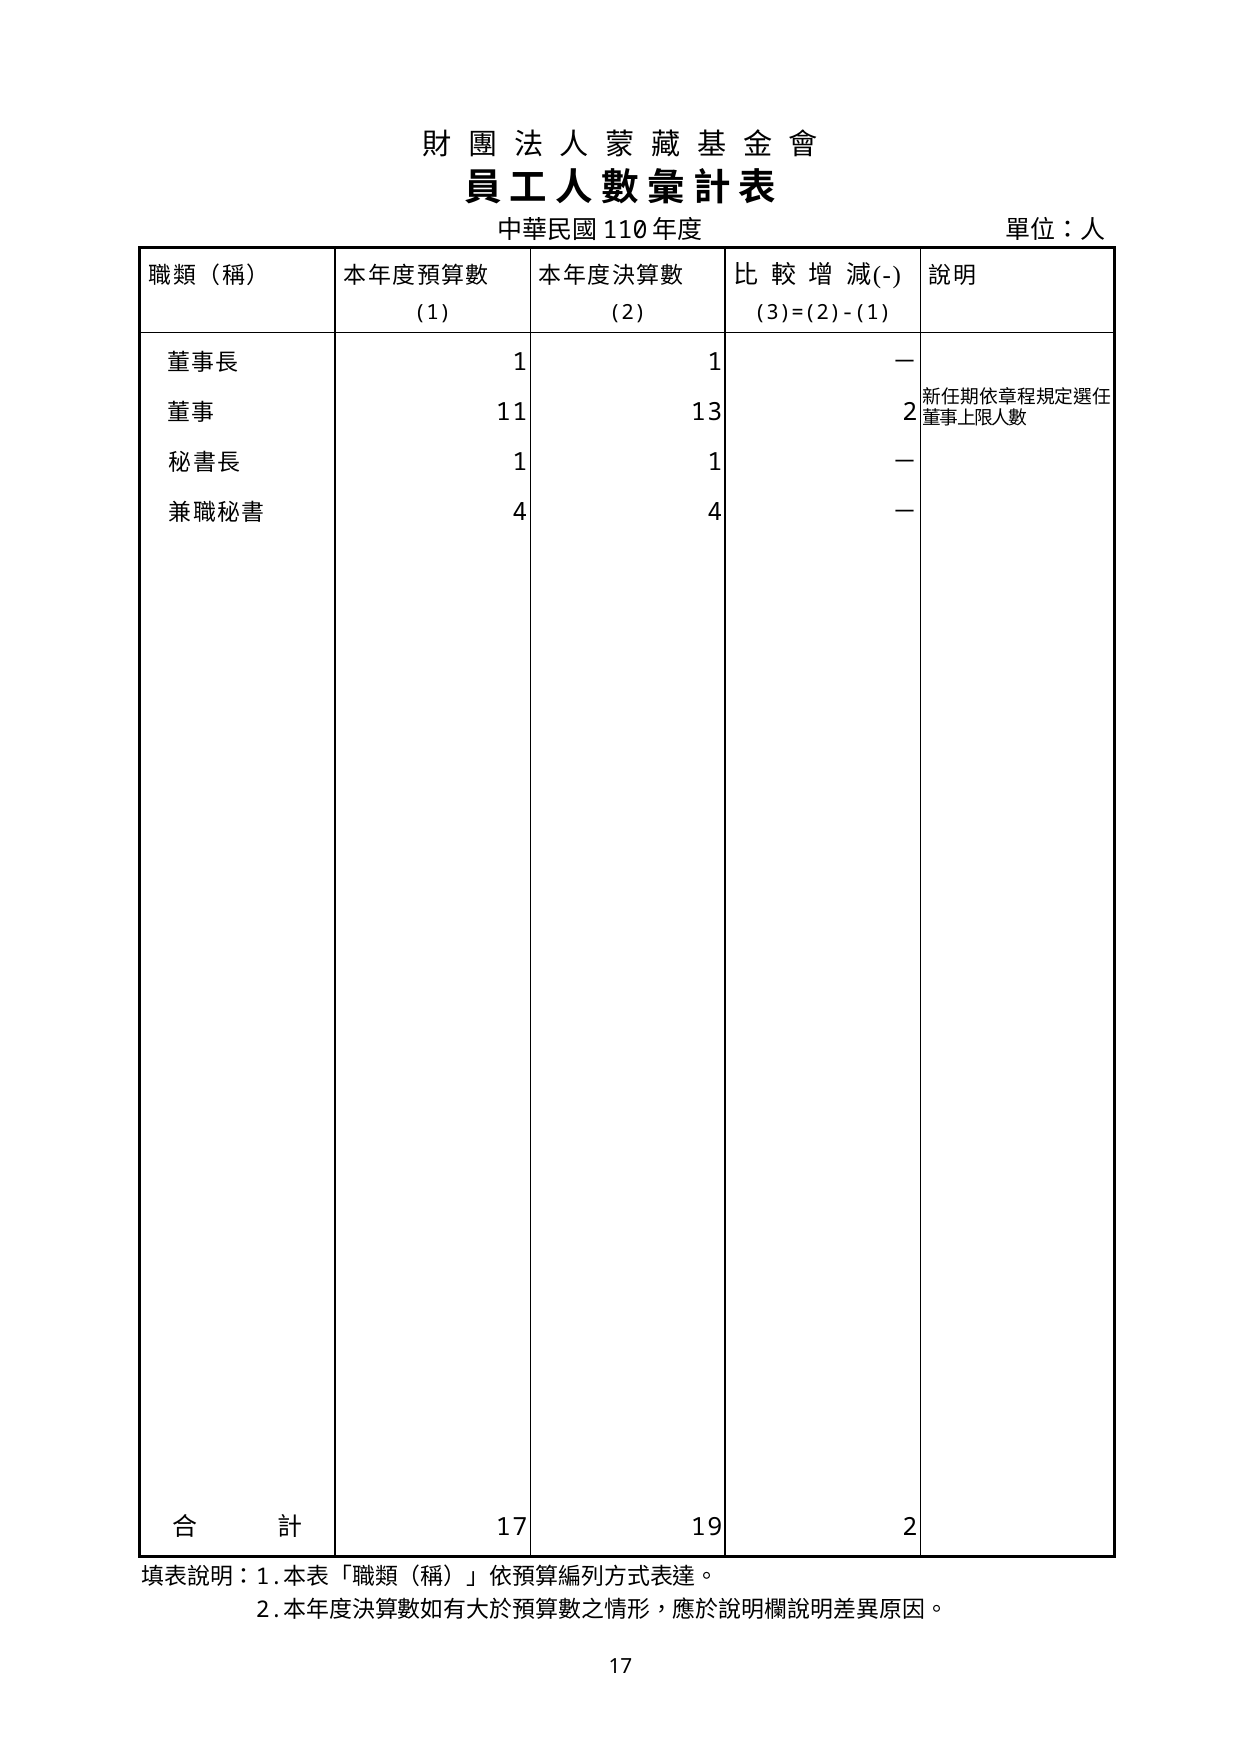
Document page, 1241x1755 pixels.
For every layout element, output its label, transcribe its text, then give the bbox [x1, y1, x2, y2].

table_cell － [726, 433, 920, 483]
table_cell [141, 848, 334, 898]
table_cell [531, 1398, 724, 1448]
table_cell [336, 1348, 530, 1398]
table_cell [921, 1398, 1113, 1448]
table_cell [921, 1098, 1113, 1148]
table_cell 合 計 [141, 1498, 334, 1554]
table_cell [141, 898, 334, 948]
table_cell [141, 1398, 334, 1448]
table_cell [141, 648, 334, 698]
table_cell 1 [531, 433, 724, 483]
table_cell [531, 848, 724, 898]
table_cell [921, 648, 1113, 698]
table_cell [141, 798, 334, 848]
table_cell [921, 483, 1113, 533]
table_cell － [726, 333, 920, 383]
table_cell [141, 1198, 334, 1248]
table_cell [531, 1348, 724, 1398]
table_cell － [726, 483, 920, 533]
table_cell 2 [726, 383, 920, 433]
table_cell 1 [336, 333, 530, 383]
table_cell [336, 1148, 530, 1198]
table_cell (2) [531, 297, 724, 332]
table_cell [726, 698, 920, 748]
table_cell [141, 1448, 334, 1498]
table_cell [336, 1248, 530, 1298]
table_cell [336, 583, 530, 648]
table_cell [336, 748, 530, 798]
table_cell [336, 998, 530, 1048]
table_cell [336, 898, 530, 948]
table_header 本年度預算數 [336, 249, 530, 297]
table_cell [726, 898, 920, 948]
table_cell [141, 1148, 334, 1198]
table_cell [336, 1098, 530, 1148]
table_cell [336, 1398, 530, 1448]
table_cell [921, 1048, 1113, 1098]
table_cell [921, 998, 1113, 1048]
table_cell 11 [336, 383, 530, 433]
table_cell [336, 533, 530, 583]
table_cell [336, 1448, 530, 1498]
table_cell [336, 948, 530, 998]
table_cell [531, 898, 724, 948]
table_cell [336, 1298, 530, 1348]
table_cell [921, 898, 1113, 948]
table_cell [531, 1248, 724, 1298]
table_cell 1 [531, 333, 724, 383]
table_cell [726, 1298, 920, 1348]
table_cell [726, 848, 920, 898]
table_cell [531, 748, 724, 798]
table_cell [726, 998, 920, 1048]
table_cell [336, 798, 530, 848]
table_cell [336, 1048, 530, 1098]
table_header 職類（稱） [141, 249, 334, 297]
table_cell [921, 1148, 1113, 1198]
table_cell [921, 948, 1113, 998]
table_cell [726, 533, 920, 583]
table_cell 4 [336, 483, 530, 533]
table_cell [141, 698, 334, 748]
table_cell [726, 748, 920, 798]
table_cell [141, 297, 334, 332]
table_cell [921, 433, 1113, 483]
table_cell [921, 583, 1113, 648]
table_cell [726, 1348, 920, 1398]
table_cell [921, 333, 1113, 383]
table_cell [531, 1448, 724, 1498]
table_cell [141, 748, 334, 798]
table_cell [726, 1148, 920, 1198]
table_cell [921, 1448, 1113, 1498]
table_cell [531, 533, 724, 583]
table_cell [726, 1448, 920, 1498]
table_cell [726, 798, 920, 848]
table_cell 兼職秘書 [141, 483, 334, 533]
table_cell 13 [531, 383, 724, 433]
table_cell [921, 1348, 1113, 1398]
table_cell [141, 1248, 334, 1298]
table_cell [726, 1048, 920, 1098]
table_cell [141, 1298, 334, 1348]
table_cell [141, 1348, 334, 1398]
table_header 說明 [921, 249, 1113, 297]
table_cell 19 [531, 1498, 724, 1554]
table_cell [531, 583, 724, 648]
table_cell 董事 [141, 383, 334, 433]
table_cell [141, 533, 334, 583]
table_cell [921, 297, 1113, 332]
table_cell [726, 1248, 920, 1298]
table_cell [336, 848, 530, 898]
table_cell [336, 648, 530, 698]
text 2.本年度決算數如有大於預算數之情形，應於說明欄說明差異原因。 [118, 1591, 1122, 1624]
table_cell [531, 1298, 724, 1348]
table_cell 1 [336, 433, 530, 483]
table_cell [531, 1048, 724, 1098]
table_cell [921, 698, 1113, 748]
table_cell [336, 1198, 530, 1248]
table_cell [726, 948, 920, 998]
table_cell [336, 698, 530, 748]
text 員工人數彙計表 [118, 164, 1122, 210]
table_cell [726, 648, 920, 698]
table_cell [531, 1148, 724, 1198]
table_cell [921, 1498, 1113, 1554]
table_cell 2 [726, 1498, 920, 1554]
text 中華民國110年度 單位：人 [472, 210, 1122, 246]
table_cell [921, 1298, 1113, 1348]
table_cell [141, 1048, 334, 1098]
table_cell [531, 1098, 724, 1148]
table_cell [531, 698, 724, 748]
table_header 本年度決算數 [531, 249, 724, 297]
table_cell [531, 648, 724, 698]
table_header 比 較 增 減(-) [726, 249, 920, 297]
text 填表說明：1.本表「職類（稱）」依預算編列方式表達。 [118, 1558, 1122, 1591]
table_cell [921, 533, 1113, 583]
table_cell [531, 998, 724, 1048]
table_cell [921, 798, 1113, 848]
table_cell [531, 948, 724, 998]
table_cell [141, 998, 334, 1048]
table_cell [726, 1398, 920, 1448]
table_cell 秘書長 [141, 433, 334, 483]
table_cell (3)=(2)-(1) [726, 297, 920, 332]
table_cell [921, 1198, 1113, 1248]
table_cell [921, 748, 1113, 798]
table_cell [141, 1098, 334, 1148]
table_cell [726, 1098, 920, 1148]
table_cell [726, 1198, 920, 1248]
table_cell 新任期依章程規定選任董事上限人數 [921, 383, 1113, 433]
text 財團法人蒙藏基金會 [118, 118, 1122, 164]
table_cell [141, 948, 334, 998]
table_cell 董事長 [141, 333, 334, 383]
table_cell [141, 583, 334, 648]
table_cell [921, 848, 1113, 898]
table_cell [921, 1248, 1113, 1298]
table_cell (1) [336, 297, 530, 332]
table_cell [531, 1198, 724, 1248]
table_cell 17 [336, 1498, 530, 1554]
table_cell 4 [531, 483, 724, 533]
table_cell [531, 798, 724, 848]
table_cell [726, 583, 920, 648]
